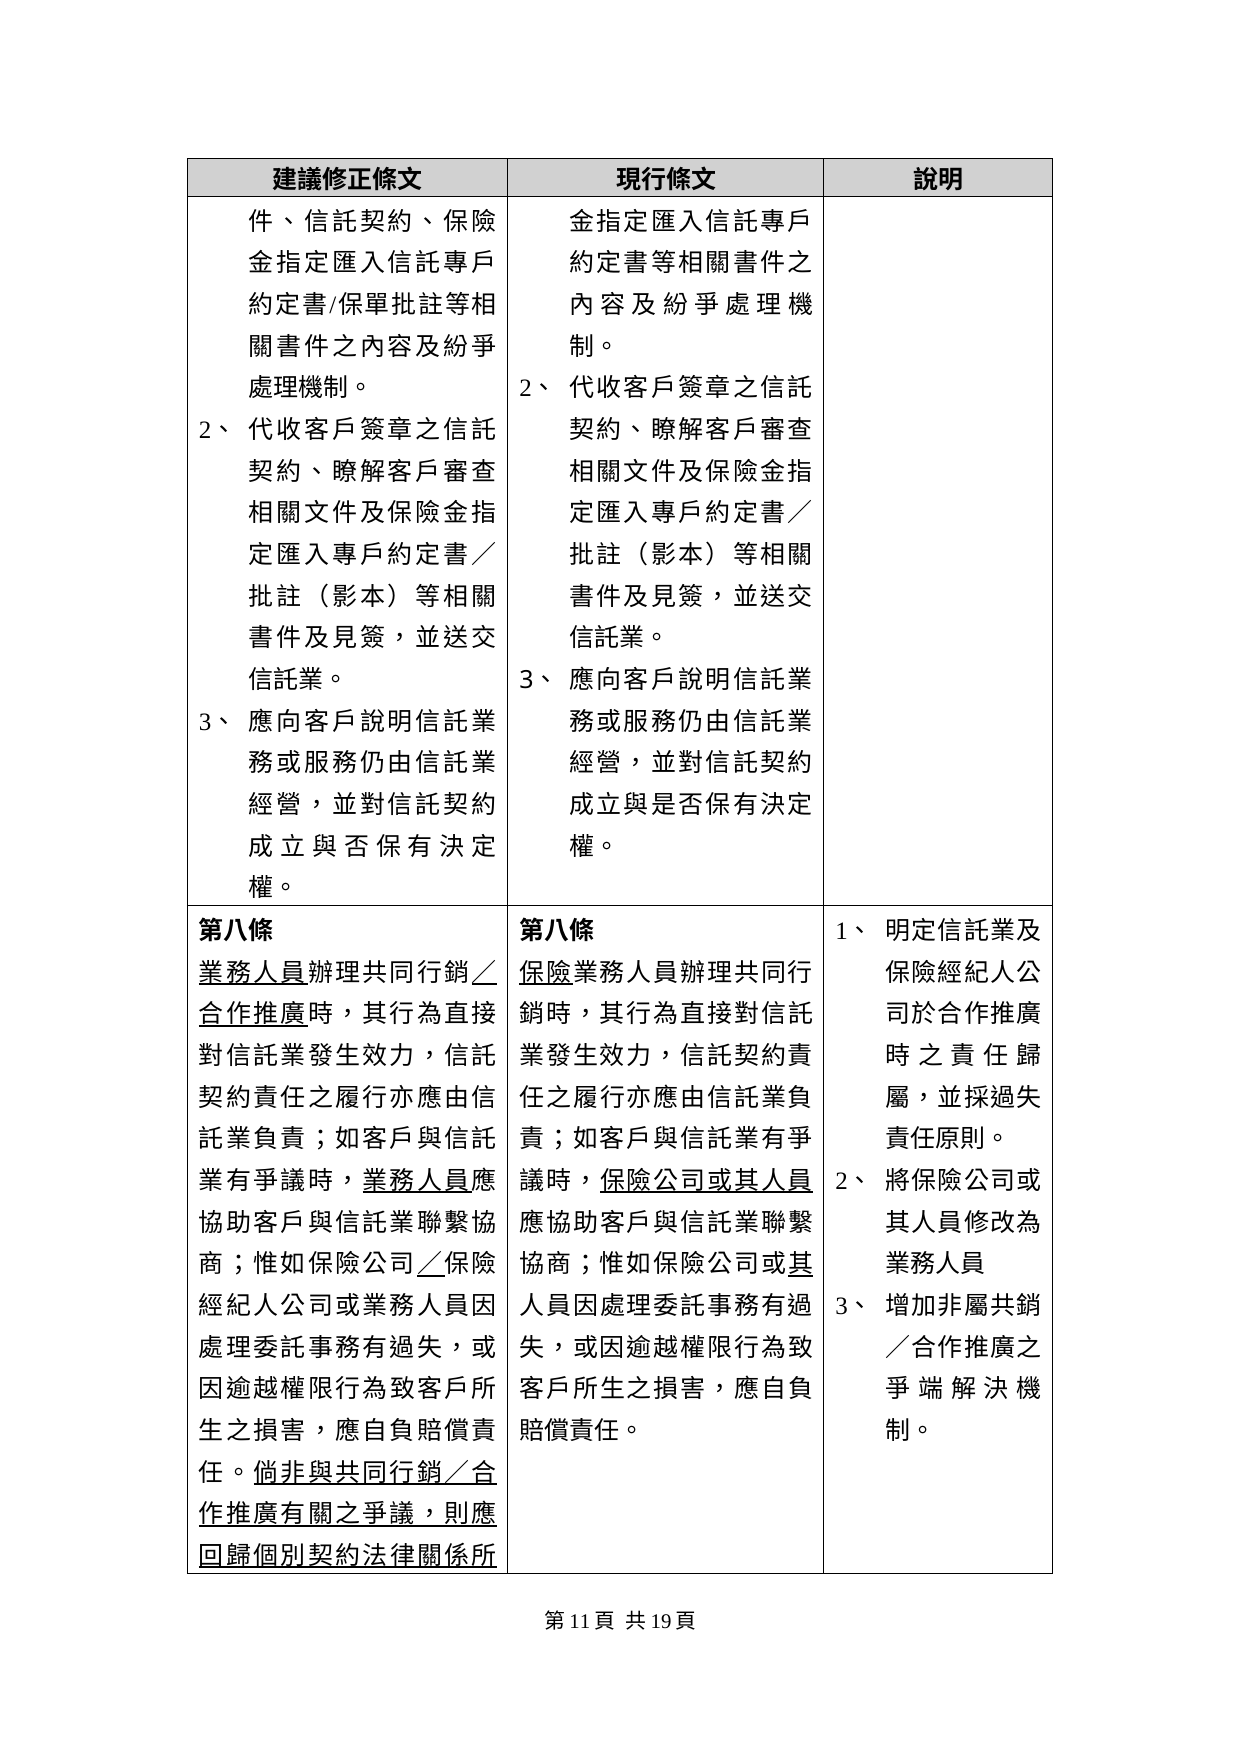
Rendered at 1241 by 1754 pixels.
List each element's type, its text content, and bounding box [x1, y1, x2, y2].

table_cell 第八條 保險業務人員辦理共同行銷時，其行為直接對信託業發生效力，信託契約責任之履行亦應由信託業負責；如客戶與信託業有爭議時，保險公司或其人員應協助客戶與信託業聯繫協商；惟如保險公司或其人員因處理委託事務有過失，或因逾越權限行為致客戶所生之損害，應自負賠償責任。 [508, 906, 823, 1573]
table_header 現行條文 [508, 159, 823, 196]
table_cell 第八條 業務人員辦理共同行銷／合作推廣時，其行為直接對信託業發生效力，信託契約責任之履行亦應由信託業負責；如客戶與信託業有爭議時，業務人員應協助客戶與信託業聯繫協商；惟如保險公司／保險經紀人公司或業務人員因處理委託事務有過失，或因逾越權限行為致客戶所生之損害，應自負賠償責任。倘非與共同行銷／合作推廣有關之爭議，則應回歸個別契約法律關係所 [188, 906, 507, 1573]
table_header 說明 [824, 159, 1052, 196]
table_cell [824, 197, 1052, 905]
table_cell 金指定匯入信託專戶約定書等相關書件之內容及紛爭處理機制。 代收客戶簽章之信託契約、瞭解客戶審查相關文件及保險金指定匯入專戶約定書／批註（影本）等相關書件及見簽，並送交信託業。 應向客戶說明信託業務或服務仍由信託業經營，並對信託契約成立與是否保有決定權。 [508, 197, 823, 905]
table_header 建議修正條文 [188, 159, 507, 196]
table_cell 件、信託契約、保險金指定匯入信託專戶約定書/保單批註等相關書件之內容及紛爭處理機制。 代收客戶簽章之信託契約、瞭解客戶審查相關文件及保險金指定匯入專戶約定書／批註（影本）等相關書件及見簽，並送交信託業。 應向客戶說明信託業務或服務仍由信託業經營，並對信託契約成立與否保有決定權。 [188, 197, 507, 905]
table_cell 明定信託業及保險經紀人公司於合作推廣時之責任歸屬，並採過失責任原則。 將保險公司或其人員修改為業務人員 增加非屬共銷／合作推廣之爭端解決機制。 [824, 906, 1052, 1573]
